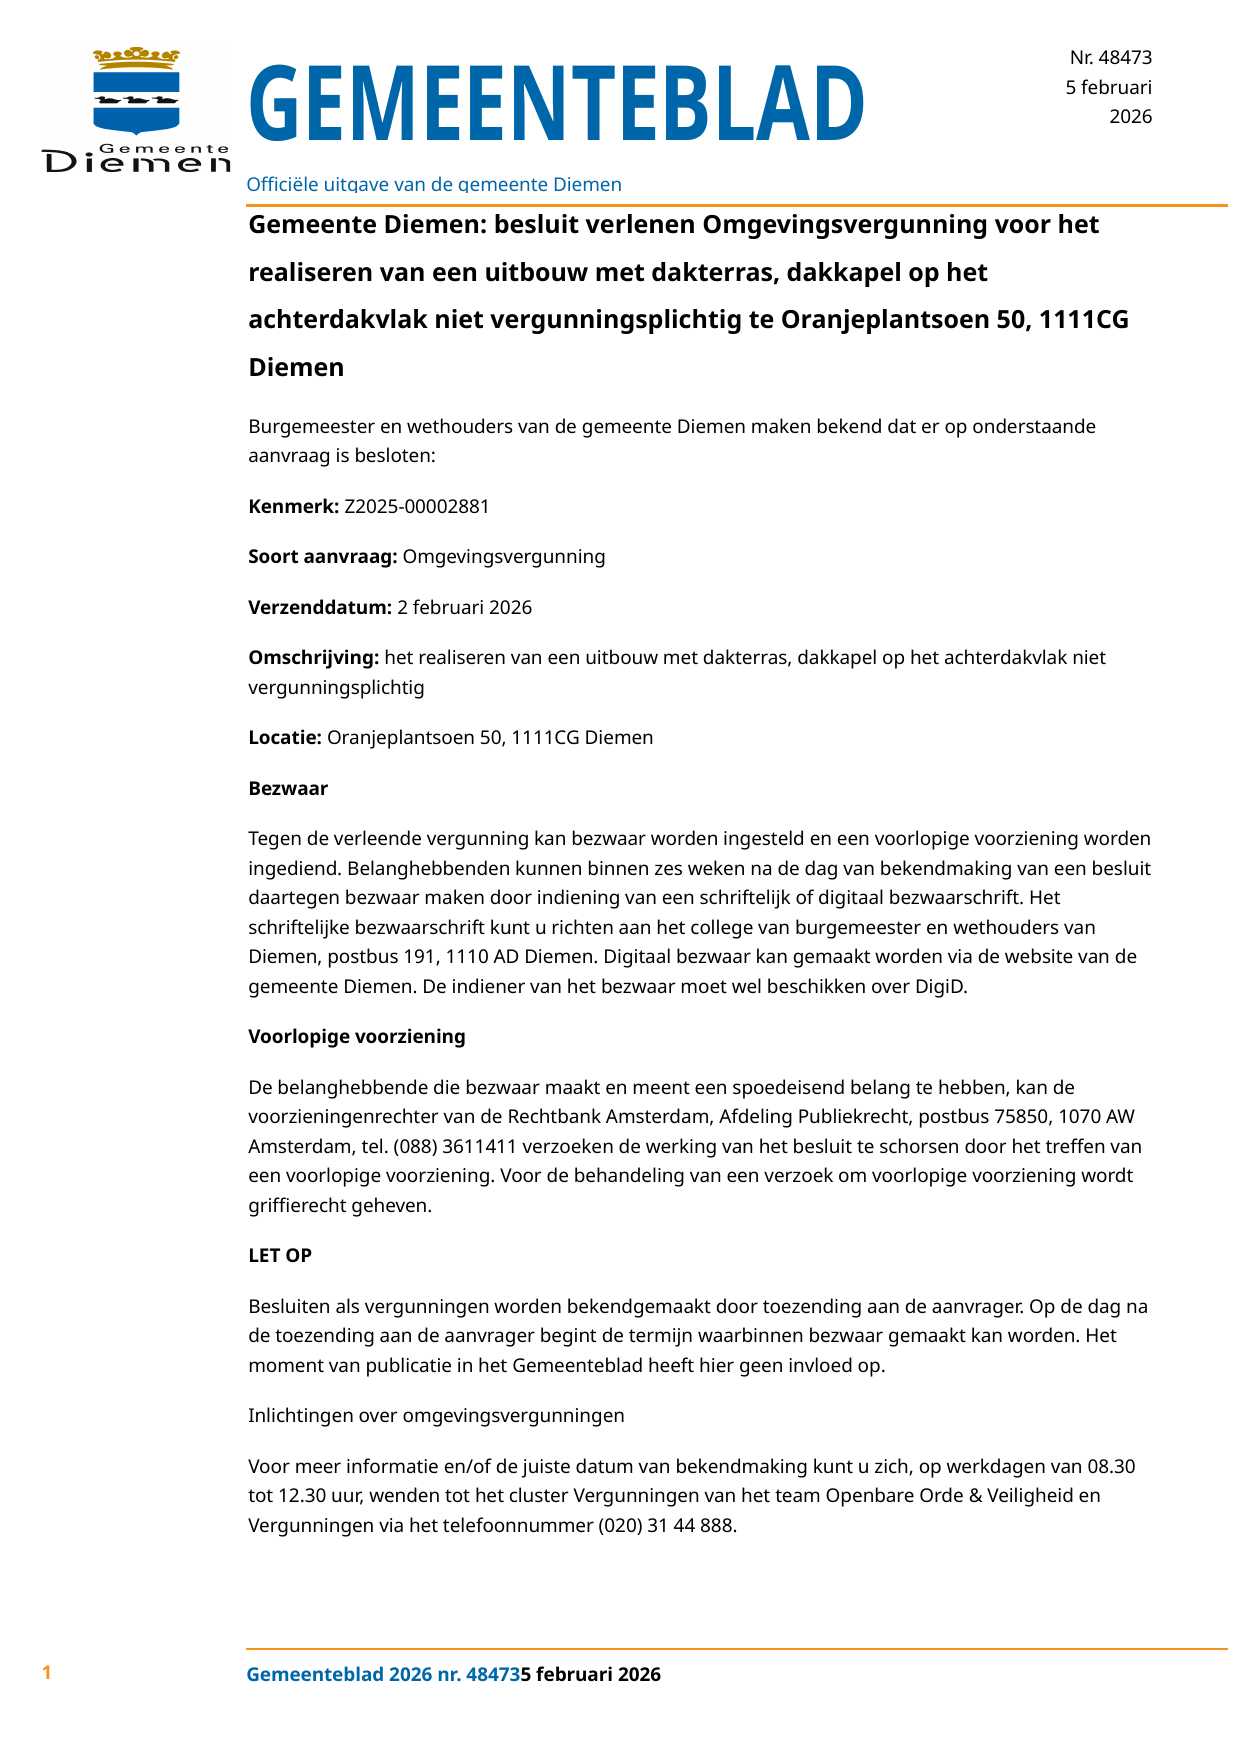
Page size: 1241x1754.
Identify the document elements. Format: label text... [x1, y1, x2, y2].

text Besluiten als vergunningen worden bekendgemaakt door toezending aan de aanvrager. Op de dag na de toezending aan de aanvrager begint de termijn waarbinnen bezwaar gemaakt kan worden. Het moment van publicatie in het Gemeenteblad heeft hier geen invloed op. [248, 1293, 1152, 1378]
text Verzenddatum: 2 februari 2026 [248, 594, 1152, 620]
picture [41, 47, 231, 172]
text Soort aanvraag: Omgevingsvergunning [248, 543, 1152, 569]
text Locatie: Oranjeplantsoen 50, 1111CG Diemen [248, 724, 1152, 750]
text Voorlopige voorziening [248, 1023, 1152, 1049]
text Omschrijving: het realiseren van een uitbouw met dakterras, dakkapel op het achterdakvlak niet vergunningsplichtig [248, 644, 1152, 700]
text Tegen de verleende vergunning kan bezwaar worden ingesteld en een voorlopige voorziening worden ingediend. Belanghebbenden kunnen binnen zes weken na de dag van bekendmaking van een besluit daartegen bezwaar maken door indiening van een schriftelijk of digitaal bezwaarschrift. Het schriftelijke bezwaarschrift kunt u richten aan het college van burgemeester en wethouders van Diemen, postbus 191, 1110 AD Diemen. Digitaal bezwaar kan gemaakt worden via de website van de gemeente Diemen. De indiener van het bezwaar moet wel beschikken over DigiD. [248, 825, 1152, 999]
text Kenmerk: Z2025-00002881 [248, 493, 1152, 519]
text Inlichtingen over omgevingsvergunningen [248, 1403, 1152, 1428]
text LET OP [248, 1243, 1152, 1268]
text Burgemeester en wethouders van de gemeente Diemen maken bekend dat er op onderstaande aanvraag is besloten: [248, 413, 1152, 468]
text Voor meer informatie en/of de juiste datum van bekendmaking kunt u zich, op werkdagen van 08.30 tot 12.30 uur, wenden tot het cluster Vergunningen van het team Openbare Orde & Veiligheid en Vergunningen via het telefoonnummer (020) 31 44 888. [248, 1453, 1152, 1538]
text Gemeente Diemen: besluit verlenen Omgevingsvergunning voor het realiseren van een uitbouw met dakterras, dakkapel op het achterdakvlak niet vergunningsplichtig te Oranjeplantsoen 50, 1111CG Diemen [248, 207, 1152, 384]
text Bezwaar [248, 775, 1152, 801]
text De belanghebbende die bezwaar maakt en meent een spoedeisend belang te hebben, kan de voorzieningenrechter van de Rechtbank Amsterdam, Afdeling Publiekrecht, postbus 75850, 1070 AW Amsterdam, tel. (088) 3611411 verzoeken de werking van het besluit te schorsen door het treffen van een voorlopige voorziening. Voor de behandeling van een verzoek om voorlopige voorziening wordt griffierecht geheven. [248, 1074, 1152, 1218]
